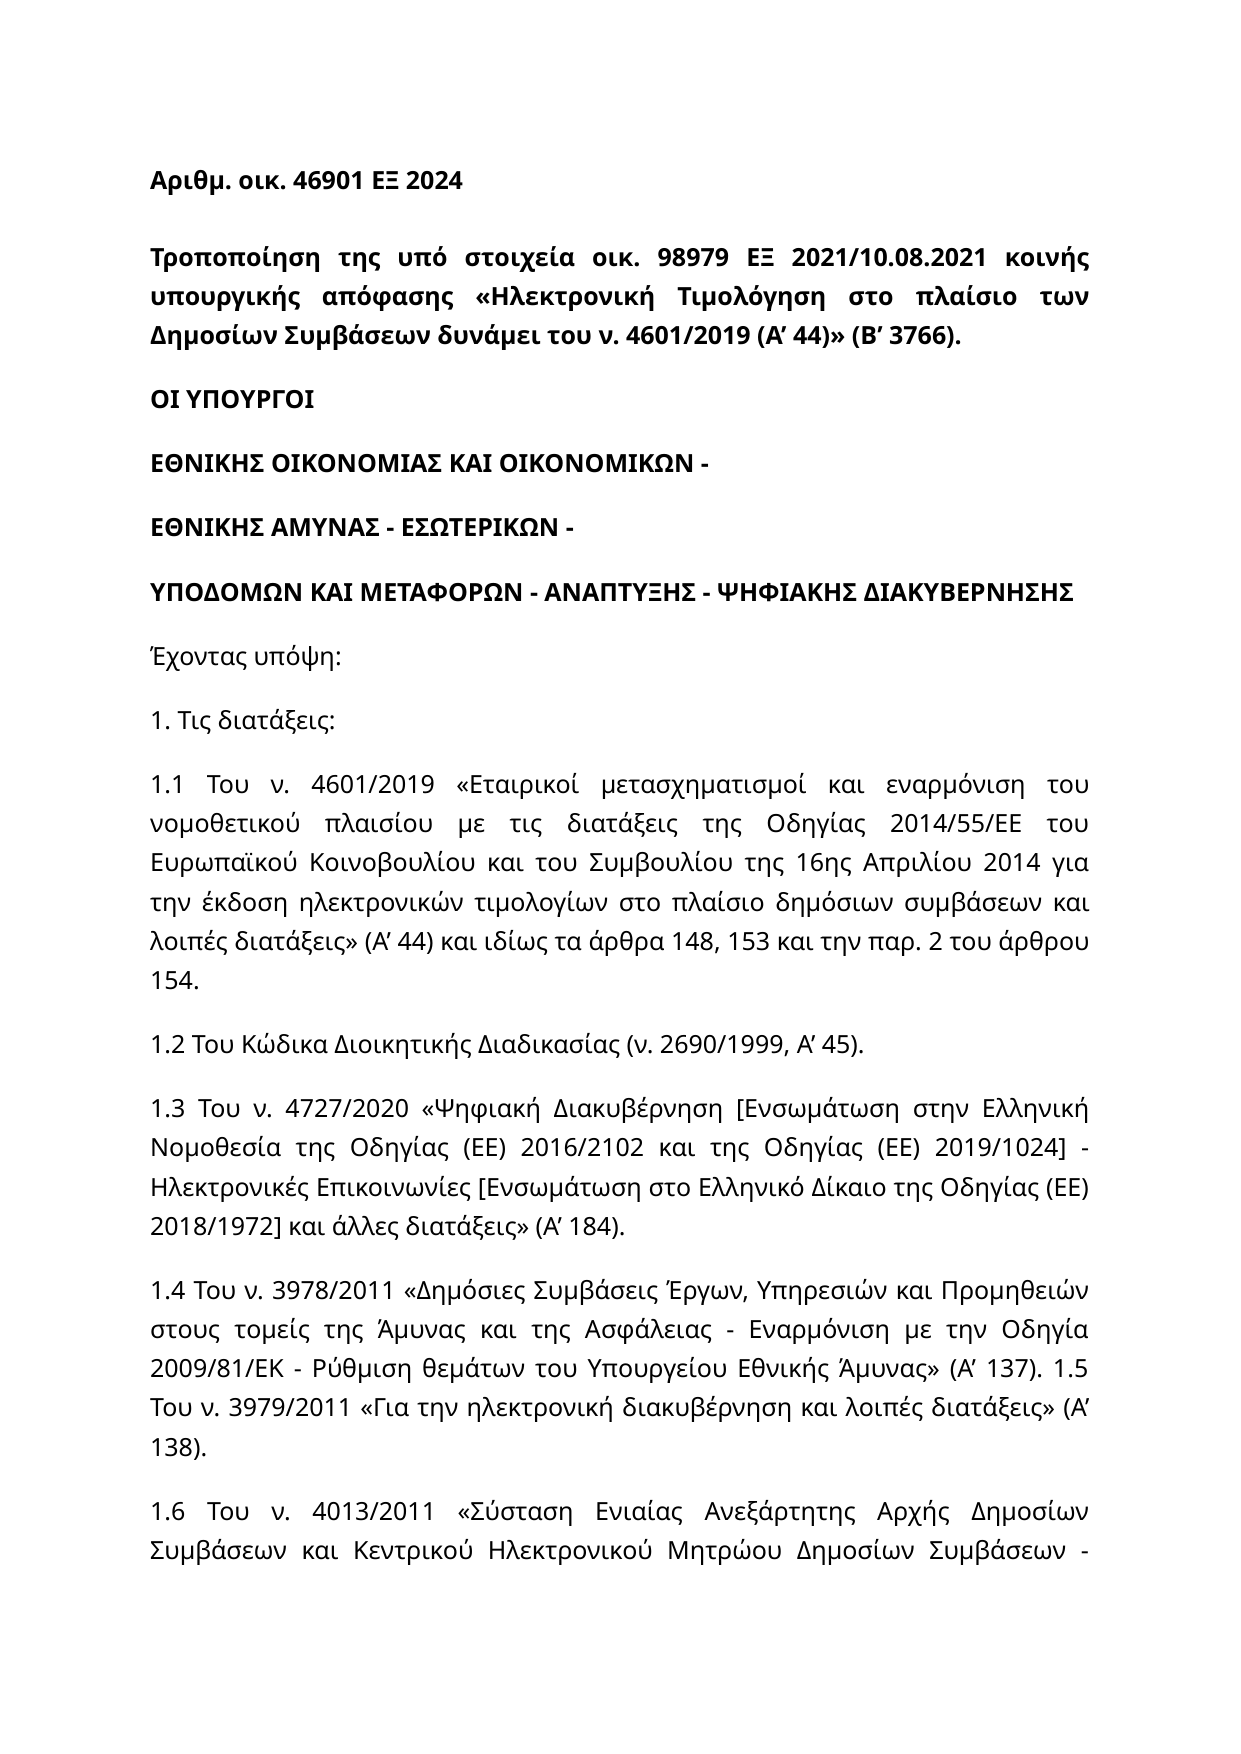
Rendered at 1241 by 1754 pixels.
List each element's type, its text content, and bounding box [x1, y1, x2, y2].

text 1.3 Του ν. 4727/2020 «Ψηφιακή Διακυβέρνηση [Ενσωμάτωση στην Ελληνική Νομοθεσία της Οδηγίας (ΕΕ) 2016/2102 και της Οδηγίας (ΕΕ) 2019/1024] - Ηλεκτρονικές Επικοινωνίες [Ενσωμάτωση στο Ελληνικό Δίκαιο της Οδηγίας (ΕΕ) 2018/1972] και άλλες διατάξεις» (Α’ 184). [150, 1091, 1090, 1242]
text ΥΠΟΔΟΜΩΝ ΚΑΙ ΜΕΤΑΦΟΡΩΝ - ΑΝΑΠΤΥΞΗΣ - ΨΗΦΙΑΚΗΣ ΔΙΑΚΥΒΕΡΝΗΣΗΣ [150, 574, 1090, 608]
text ΕΘΝΙΚΗΣ ΑΜΥΝΑΣ - ΕΣΩΤΕΡΙΚΩΝ - [150, 510, 1090, 544]
text Τροποποίηση της υπό στοιχεία οικ. 98979 ΕΞ 2021/10.08.2021 κοινής υπουργικής απόφασης «Ηλεκτρονική Τιμολόγηση στο πλαίσιο των Δημοσίων Συμβάσεων δυνάμει του ν. 4601/2019 (Α’ 44)» (Β’ 3766). [150, 239, 1090, 352]
text ΟΙ ΥΠΟΥΡΓΟΙ [150, 382, 1090, 416]
text 1.4 Του ν. 3978/2011 «Δημόσιες Συμβάσεις Έργων, Υπηρεσιών και Προμηθειών στους τομείς της Άμυνας και της Ασφάλειας - Εναρμόνιση με την Οδηγία 2009/81/ΕΚ - Ρύθμιση θεμάτων του Υπουργείου Εθνικής Άμυνας» (Α’ 137). 1.5 Του ν. 3979/2011 «Για την ηλεκτρονική διακυβέρνηση και λοιπές διατάξεις» (Α’ 138). [150, 1272, 1090, 1463]
text Έχοντας υπόψη: [150, 638, 1090, 672]
text 1.1 Του ν. 4601/2019 «Εταιρικοί μετασχηματισμοί και εναρμόνιση του νομοθετικού πλαισίου με τις διατάξεις της Οδηγίας 2014/55/ΕΕ του Ευρωπαϊκού Κοινοβουλίου και του Συμβουλίου της 16ης Απριλίου 2014 για την έκδοση ηλεκτρονικών τιμολογίων στο πλαίσιο δημόσιων συμβάσεων και λοιπές διατάξεις» (Α’ 44) και ιδίως τα άρθρα 148, 153 και την παρ. 2 του άρθρου 154. [150, 767, 1090, 997]
text 1.6 Του ν. 4013/2011 «Σύσταση Ενιαίας Ανεξάρτητης Αρχής Δημοσίων Συμβάσεων και Κεντρικού Ηλεκτρονικού Μητρώου Δημοσίων Συμβάσεων [150, 1493, 1090, 1567]
text 1.2 Του Κώδικα Διοικητικής Διαδικασίας (ν. 2690/1999, Α’ 45). [150, 1027, 1090, 1061]
title Αριθμ. οικ. 46901 ΕΞ 2024 [150, 162, 1090, 197]
text ΕΘΝΙΚΗΣ ΟΙΚΟΝΟΜΙΑΣ ΚΑΙ ΟΙΚΟΝΟΜΙΚΩΝ - [150, 446, 1090, 480]
text 1. Τις διατάξεις: [150, 702, 1090, 737]
